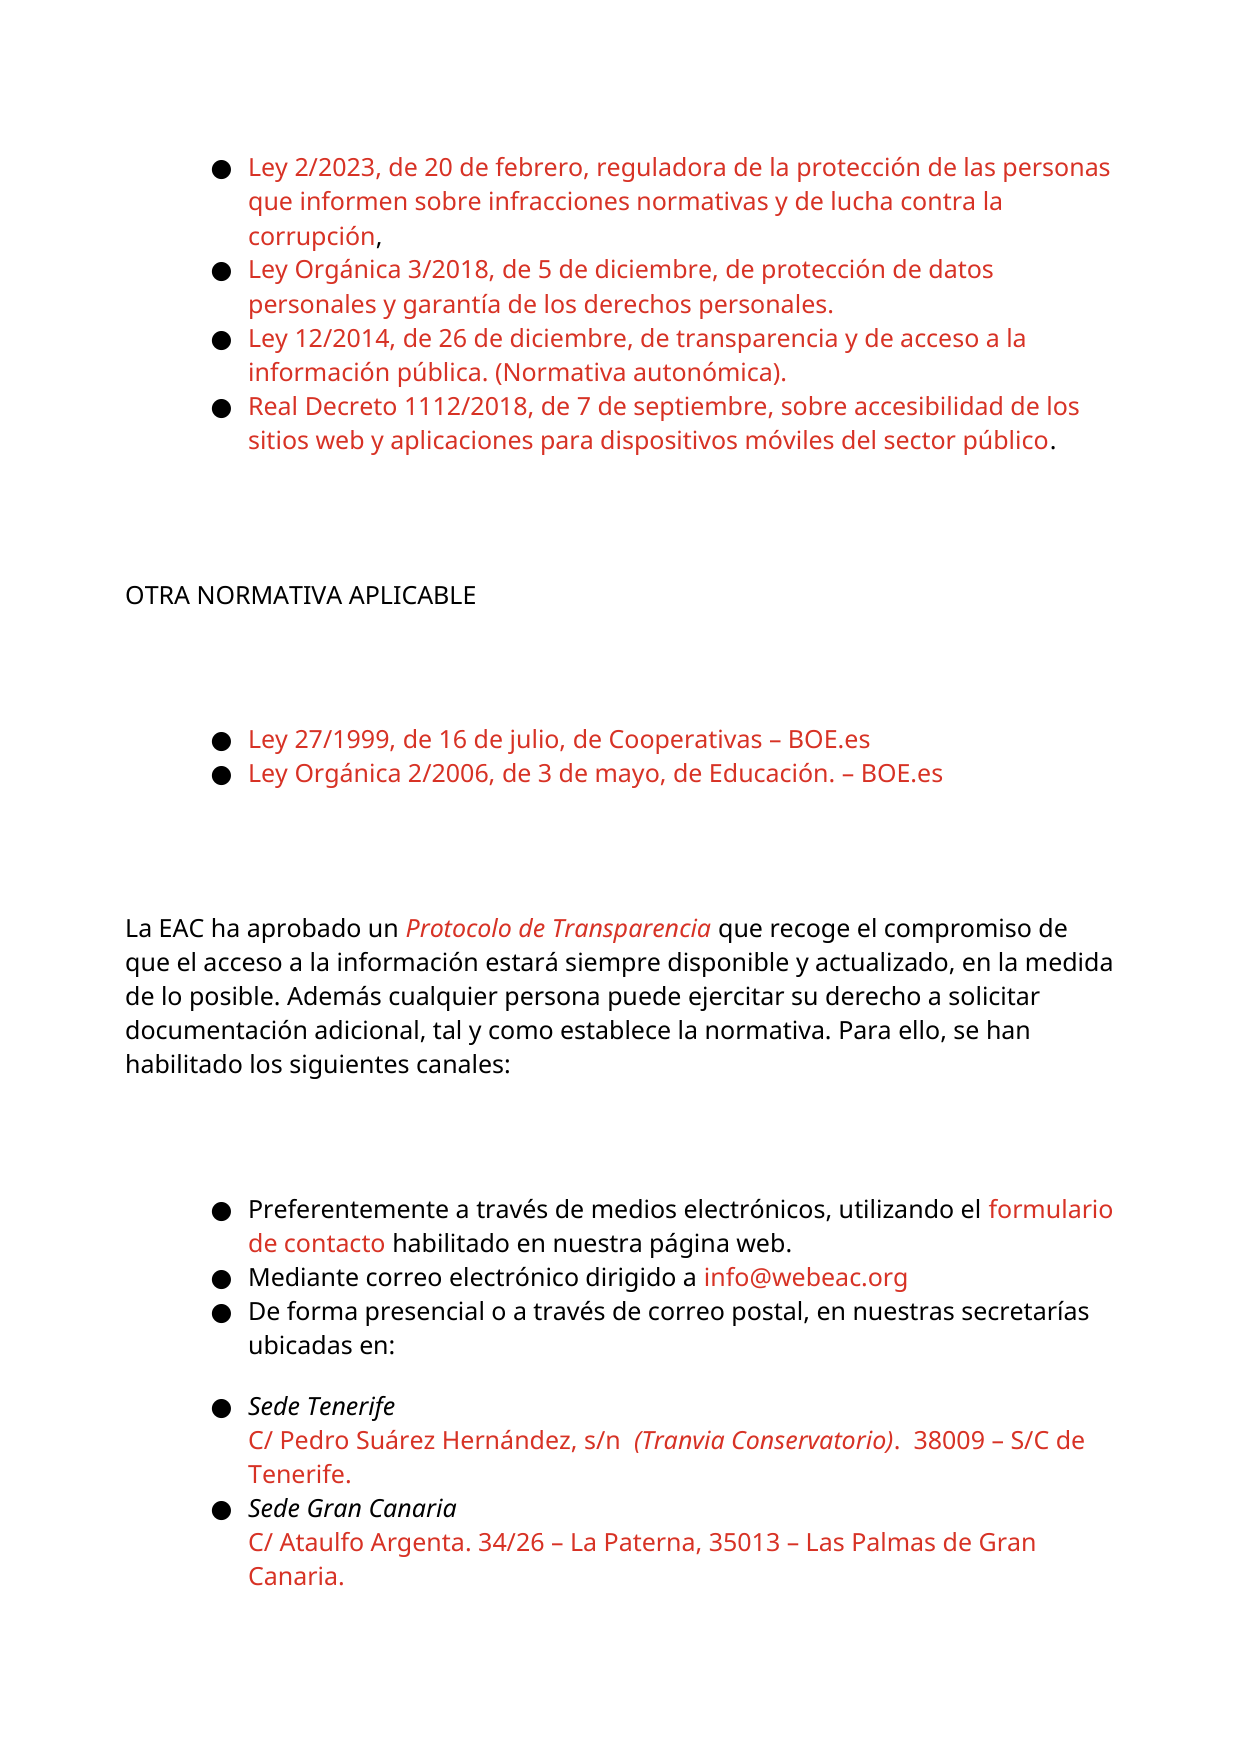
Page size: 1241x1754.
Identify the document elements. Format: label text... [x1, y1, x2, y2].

list Ley 12/2014, de 26 de diciembre, de transparencia y de acceso a la información pública. (Normativa autonómica). [210, 320, 1115, 388]
list Mediante correo electrónico dirigido a info@webeac.org [210, 1260, 1115, 1294]
list Ley Orgánica 2/2006, de 3 de mayo, de Educación. – BOE.es [210, 756, 1115, 790]
list Ley 2/2023, de 20 de febrero, reguladora de la protección de las personas que informen sobre infracciones normativas y de lucha contra la corrupción, [210, 150, 1115, 252]
text OTRA NORMATIVA APLICABLE [125, 577, 1115, 649]
list Ley 27/1999, de 16 de julio, de Cooperativas – BOE.es [210, 722, 1115, 756]
list Preferentemente a través de medios electrónicos, utilizando el formulario de contacto habilitado en nuestra página web. [210, 1192, 1115, 1260]
list Real Decreto 1112/2018, de 7 de septiembre, sobre accesibilidad de los sitios web y aplicaciones para dispositivos móviles del sector público. [210, 388, 1115, 457]
list Ley Orgánica 3/2018, de 5 de diciembre, de protección de datos personales y garantía de los derechos personales. [210, 252, 1115, 320]
list Sede Tenerife C/ Pedro Suárez Hernández, s/n (Tranvia Conservatorio). 38009 – S/C de Tenerife. [210, 1388, 1115, 1490]
text La EAC ha aprobado un Protocolo de Transparencia que recoge el compromiso de que el acceso a la información estará siempre disponible y actualizado, en la medida de lo posible. Además cualquier persona puede ejercitar su derecho a solicitar documentación adicional, tal y como establece la normativa. Para ello, se han habilitado los siguientes canales: [125, 911, 1115, 1119]
list Sede Gran Canaria C/ Ataulfo Argenta. 34/26 – La Paterna, 35013 – Las Palmas de Gran Canaria. [210, 1490, 1115, 1593]
list De forma presencial o a través de correo postal, en nuestras secretarías ubicadas en: [210, 1294, 1115, 1388]
